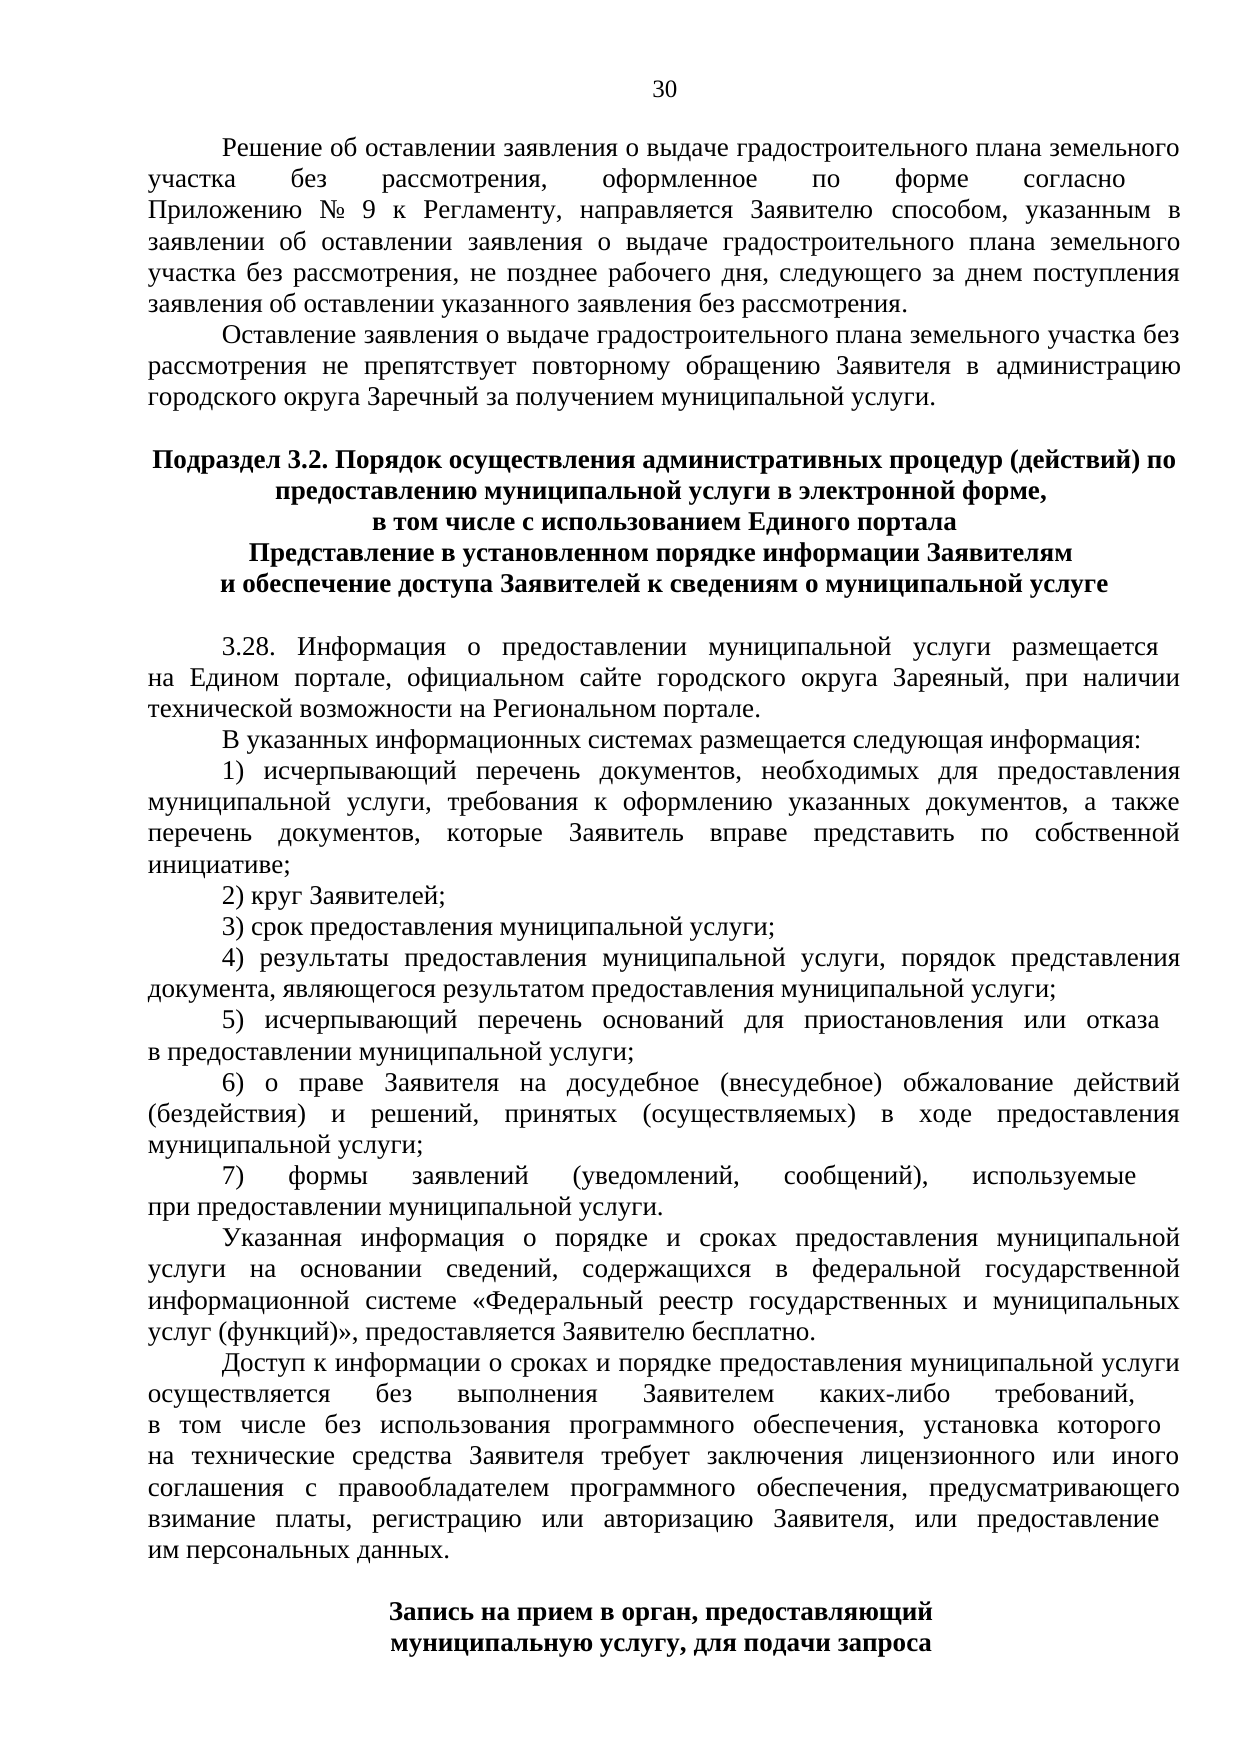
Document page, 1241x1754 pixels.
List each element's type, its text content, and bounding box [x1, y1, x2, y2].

text 3) срок предоставления муниципальной услуги; [148, 910, 1181, 941]
text Решение об оставлении заявления о выдаче градостроительного плана земельного участка без рассмотрения, оформленное по форме согласно Приложению № 9 к Регламенту, направляется Заявителю способом, указанным в заявлении об оставлении заявления о выдаче градостроительного плана земельного участка без рассмотрения, не позднее рабочего дня, следующего за днем поступления заявления об оставлении указанного заявления без рассмотрения. [148, 131, 1181, 318]
text 3.28. Информация о предоставлении муниципальной услуги размещается на Едином портале, официальном сайте городского округа Зареяный, при наличии технической возможности на Региональном портале. [148, 630, 1181, 723]
text 2) круг Заявителей; [148, 879, 1181, 910]
text 5) исчерпывающий перечень оснований для приостановления или отказа в предоставлении муниципальной услуги; [148, 1003, 1181, 1066]
text 4) результаты предоставления муниципальной услуги, порядок представления документа, являющегося результатом предоставления муниципальной услуги; [148, 941, 1181, 1003]
text Подраздел 3.2. Порядок осуществления административных процедур (действий) по предоставлению муниципальной услуги в электронной форме, [148, 443, 1181, 505]
text Запись на прием в орган, предоставляющий муниципальную услугу, для подачи запроса [148, 1595, 1181, 1657]
text В указанных информационных системах размещается следующая информация: [148, 723, 1181, 754]
text 6) о праве Заявителя на досудебное (внесудебное) обжалование действий (бездействия) и решений, принятых (осуществляемых) в ходе предоставления муниципальной услуги; [148, 1066, 1181, 1159]
text 1) исчерпывающий перечень документов, необходимых для предоставления муниципальной услуги, требования к оформлению указанных документов, а также перечень документов, которые Заявитель вправе представить по собственной инициативе; [148, 754, 1181, 879]
text в том числе с использованием Единого портала [148, 505, 1181, 536]
text Доступ к информации о сроках и порядке предоставления муниципальной услуги осуществляется без выполнения Заявителем каких-либо требований, в том числе без использования программного обеспечения, установка которого на технические средства Заявителя требует заключения лицензионного или иного соглашения с правообладателем программного обеспечения, предусматривающего взимание платы, регистрацию или авторизацию Заявителя, или предоставление им персональных данных. [148, 1346, 1181, 1564]
text 7) формы заявлений (уведомлений, сообщений), используемые при предоставлении муниципальной услуги. [148, 1159, 1181, 1221]
text Оставление заявления о выдаче градостроительного плана земельного участка без рассмотрения не препятствует повторному обращению Заявителя в администрацию городского округа Заречный за получением муниципальной услуги. [148, 318, 1181, 412]
text Указанная информация о порядке и сроках предоставления муниципальной услуги на основании сведений, содержащихся в федеральной государственной информационной системе «Федеральный реестр государственных и муниципальных услуг (функций)», предоставляется Заявителю бесплатно. [148, 1221, 1181, 1346]
text Представление в установленном порядке информации Заявителям и обеспечение доступа Заявителей к сведениям о муниципальной услуге [148, 536, 1181, 598]
